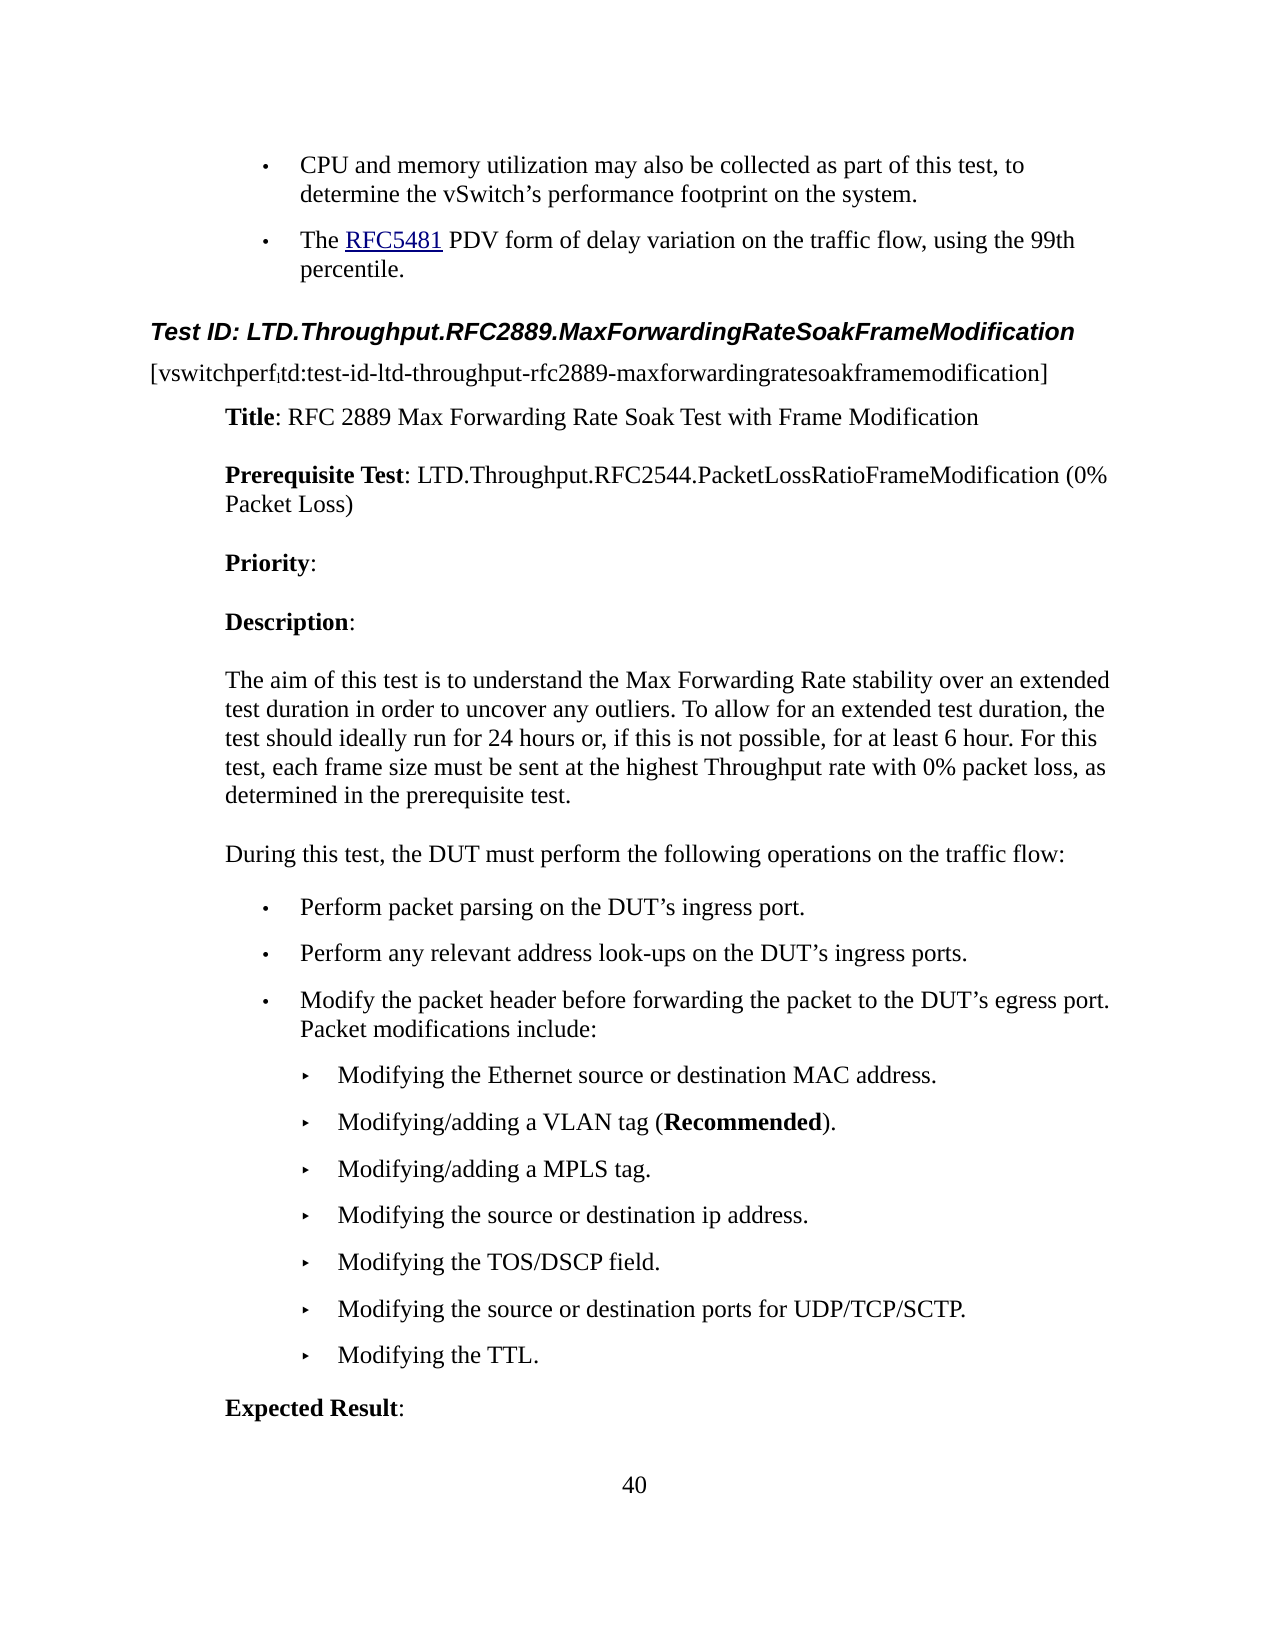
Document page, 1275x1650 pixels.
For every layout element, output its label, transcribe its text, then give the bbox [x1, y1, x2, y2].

text [vswitchperfltd:test-id-ltd-throughput-rfc2889-maxforwardingratesoakframemodification] [150, 358, 1125, 387]
list Modifying the TTL. [300, 1341, 1125, 1369]
list Perform any relevant address look-ups on the DUT’s ingress ports. [262, 938, 1125, 967]
text During this test, the DUT must perform the following operations on the traffic flow: [225, 839, 1125, 868]
list The RFC5481 PDV form of delay variation on the traffic flow, using the 99th percentile. [262, 225, 1125, 283]
list Modifying the Ethernet source or destination MAC address. [300, 1061, 1125, 1089]
list Modify the packet header before forwarding the packet to the DUT’s egress port. Packet modifications include: [262, 985, 1125, 1043]
list Modifying/adding a MPLS tag. [300, 1154, 1125, 1183]
text Title: RFC 2889 Max Forwarding Rate Soak Test with Frame Modification [225, 402, 1125, 430]
list Modifying the source or destination ports for UDP/TCP/SCTP. [300, 1294, 1125, 1323]
text Prerequisite Test: LTD.Throughput.RFC2544.PacketLossRatioFrameModification (0% Packet Loss) [225, 460, 1125, 518]
list Modifying the source or destination ip address. [300, 1201, 1125, 1229]
subtitle Test ID: LTD.Throughput.RFC2889.MaxForwardingRateSoakFrameModification [150, 317, 1125, 345]
list Modifying the TOS/DSCP field. [300, 1247, 1125, 1276]
text The aim of this test is to understand the Max Forwarding Rate stability over an extended test duration in order to uncover any outliers. To allow for an extended test duration, the test should ideally run for 24 hours or, if this is not possible, for at least 6 hour. For this test, each frame size must be sent at the highest Throughput rate with 0% packet loss, as determined in the prerequisite test. [225, 665, 1125, 809]
list CPU and memory utilization may also be collected as part of this test, to determine the vSwitch’s performance footprint on the system. [262, 150, 1125, 207]
list Modifying/adding a VLAN tag (Recommended). [300, 1107, 1125, 1136]
text Expected Result: [225, 1393, 1125, 1422]
text Description: [225, 607, 1125, 635]
list Perform packet parsing on the DUT’s ingress port. [262, 892, 1125, 921]
text Priority: [225, 548, 1125, 577]
